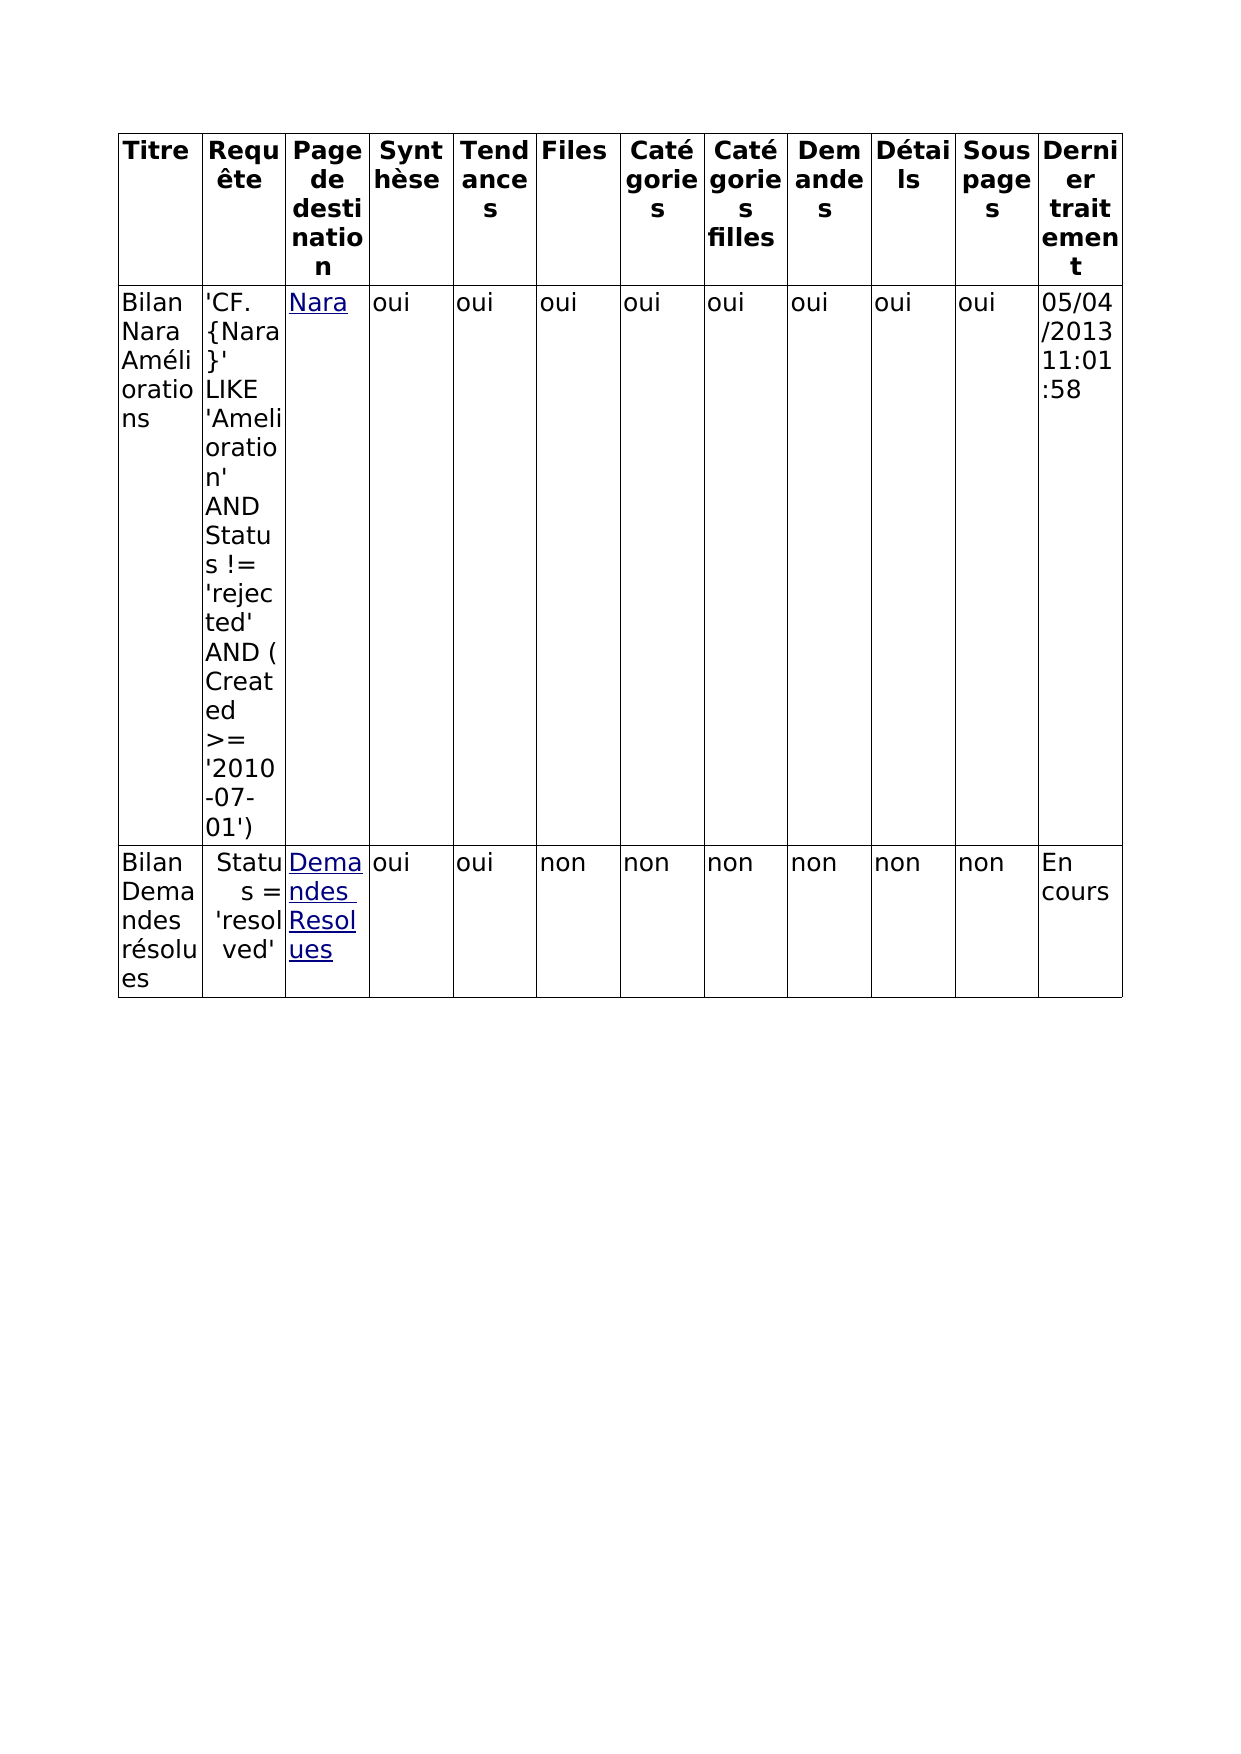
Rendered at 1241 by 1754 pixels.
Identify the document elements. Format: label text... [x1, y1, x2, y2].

table_header Files [537, 134, 620, 285]
table_cell non [705, 846, 787, 997]
table_cell Demandes Resolues [286, 846, 369, 997]
table_cell Status = 'resolved' [203, 846, 285, 997]
table_header Requête [203, 134, 285, 285]
table_header Dernier traitement [1039, 134, 1122, 285]
table_cell Nara [286, 286, 369, 845]
table_header Catégories filles [705, 134, 787, 285]
table_cell oui [454, 286, 536, 845]
table_cell non [872, 846, 955, 997]
table_cell En cours [1039, 846, 1122, 997]
table_cell Bilan Demandes résolues [119, 846, 202, 997]
table_cell 05/04/2013 11:01:58 [1039, 286, 1122, 845]
table_cell oui [454, 846, 536, 997]
table_cell non [788, 846, 871, 997]
table_header Titre [119, 134, 202, 285]
table_cell 'CF.{Nara}' LIKE 'Amelioration' AND Status != 'rejected' AND ( Created >= '2010-07-01') [203, 286, 285, 845]
table_cell oui [705, 286, 787, 845]
table_cell oui [956, 286, 1038, 845]
table_header Détails [872, 134, 955, 285]
table_cell oui [370, 286, 453, 845]
table_header Tendances [454, 134, 536, 285]
table_cell non [621, 846, 704, 997]
table_header Demandes [788, 134, 871, 285]
table_cell oui [621, 286, 704, 845]
table_cell non [537, 846, 620, 997]
table_header Page de destination [286, 134, 369, 285]
table_header Catégories [621, 134, 704, 285]
table_cell Bilan Nara Améliorations [119, 286, 202, 845]
table_cell oui [872, 286, 955, 845]
table_header Sous pages [956, 134, 1038, 285]
table_cell oui [537, 286, 620, 845]
table_cell oui [370, 846, 453, 997]
table_cell non [956, 846, 1038, 997]
table_header Synthèse [370, 134, 453, 285]
table_cell oui [788, 286, 871, 845]
